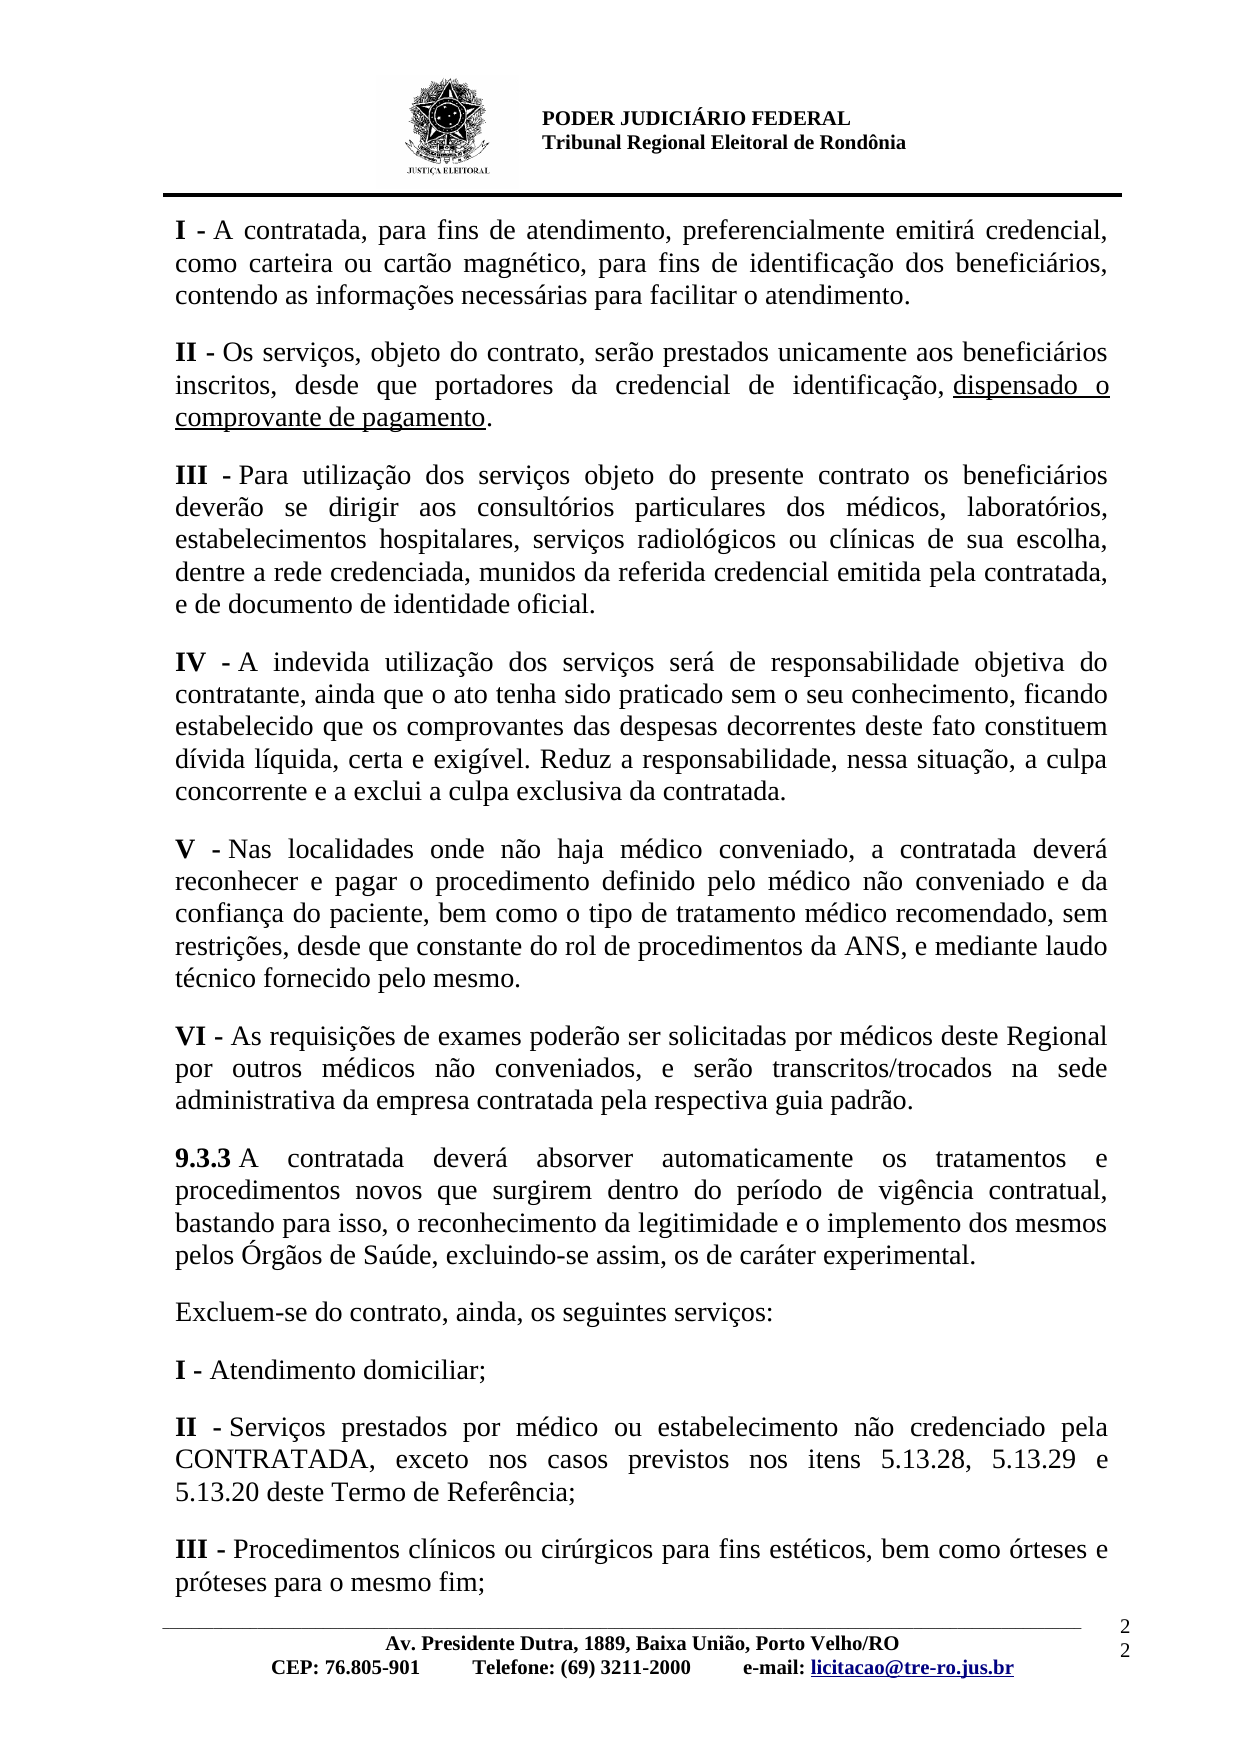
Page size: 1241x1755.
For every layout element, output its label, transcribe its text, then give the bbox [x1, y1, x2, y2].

text III - Procedimentos clínicos ou cirúrgicos para fins estéticos, bem como órteses e próteses para o mesmo fim; [175, 1532, 1110, 1597]
text II - Os serviços, objeto do contrato, serão prestados unicamente aos beneficiários inscritos, desde que portadores da credencial de identificação, dispensado o comprovante de pagamento. [175, 336, 1110, 433]
text 9.3.3 A contratada deverá absorver automaticamente os tratamentos e procedimentos novos que surgirem dentro do período de vigência contratual, bastando para isso, o reconhecimento da legitimidade e o implemento dos mesmos pelos Órgãos de Saúde, excluindo-se assim, os de caráter experimental. [175, 1141, 1110, 1270]
text II - Serviços prestados por médico ou estabelecimento não credenciado pela CONTRATADA, exceto nos casos previstos nos itens 5.13.28, 5.13.29 e 5.13.20 deste Termo de Referência; [175, 1410, 1110, 1507]
text IV - A indevida utilização dos serviços será de responsabilidade objetiva do contratante, ainda que o ato tenha sido praticado sem o seu conhecimento, ficando estabelecido que os comprovantes das despesas decorrentes deste fato constituem dívida líquida, certa e exigível. Reduz a responsabilidade, nessa situação, a culpa concorrente e a exclui a culpa exclusiva da contratada. [175, 645, 1110, 807]
text V - Nas localidades onde não haja médico conveniado, a contratada deverá reconhecer e pagar o procedimento definido pelo médico não conveniado e da confiança do paciente, bem como o tipo de tratamento médico recomendado, sem restrições, desde que constante do rol de procedimentos da ANS, e mediante laudo técnico fornecido pelo mesmo. [175, 832, 1110, 994]
text Excluem-se do contrato, ainda, os seguintes serviços: [175, 1295, 1110, 1328]
text I - Atendimento domiciliar; [175, 1353, 1110, 1385]
text VI - As requisições de exames poderão ser solicitadas por médicos deste Regional por outros médicos não conveniados, e serão transcritos/trocados na sede administrativa da empresa contratada pela respectiva guia padrão. [175, 1019, 1110, 1116]
text I - A contratada, para fins de atendimento, preferencialmente emitirá credencial, como carteira ou cartão magnético, para fins de identificação dos beneficiários, contendo as informações necessárias para facilitar o atendimento. [175, 213, 1110, 311]
text III - Para utilização dos serviços objeto do presente contrato os beneficiários deverão se dirigir aos consultórios particulares dos médicos, laboratórios, estabelecimentos hospitalares, serviços radiológicos ou clínicas de sua escolha, dentre a rede credenciada, munidos da referida credencial emitida pela contratada, e de documento de identidade oficial. [175, 458, 1110, 620]
